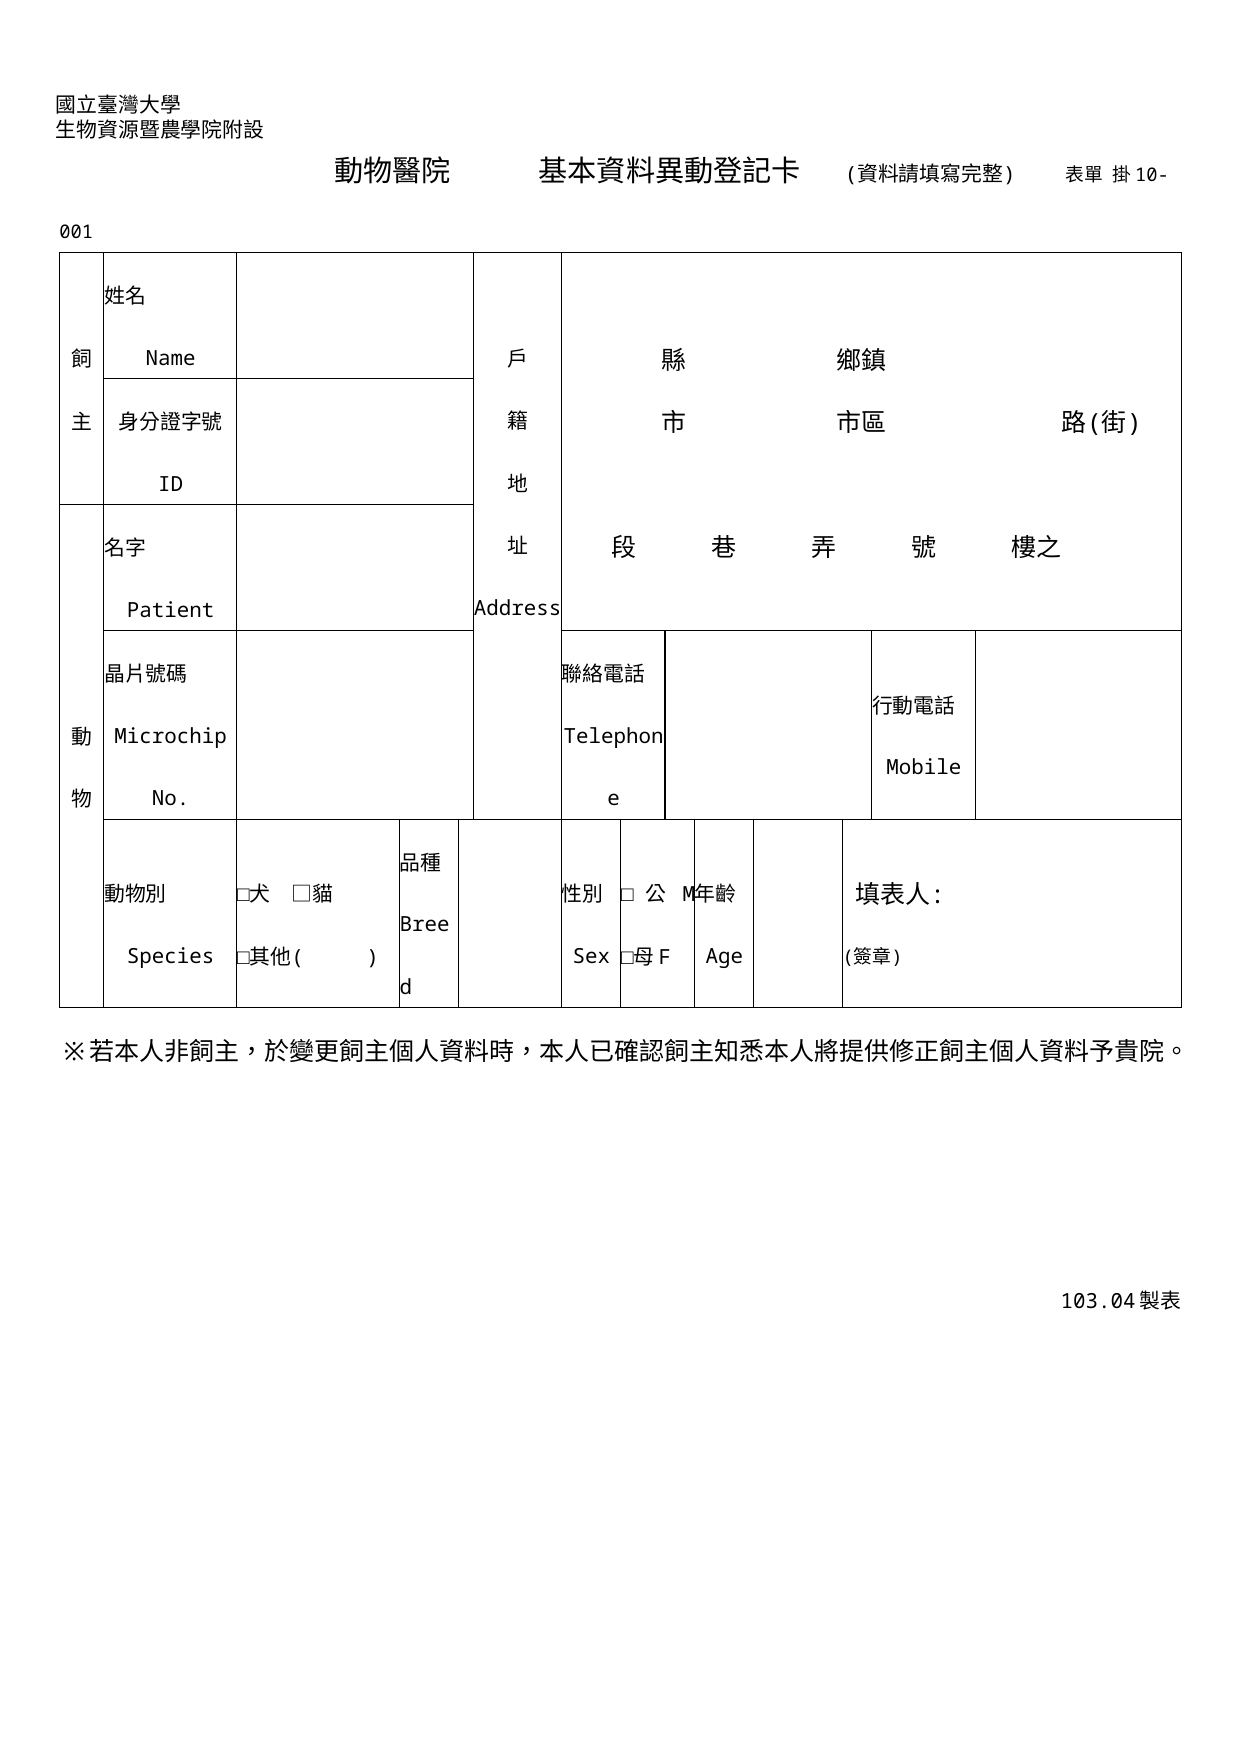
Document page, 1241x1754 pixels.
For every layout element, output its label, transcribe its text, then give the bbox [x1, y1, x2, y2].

table_cell 動物 [60, 505, 103, 1007]
table_cell [237, 631, 473, 819]
table_cell 身分證字號 ID [104, 379, 236, 504]
table_cell 年齡 Age [695, 820, 753, 1007]
table_cell 性別 Sex [562, 820, 620, 1007]
table_cell [459, 820, 561, 1007]
table_cell [237, 379, 473, 504]
text 國立臺灣大學 生物資源暨農學院附設 [56, 93, 304, 143]
table_header 姓名 Name [104, 253, 236, 378]
table_cell [237, 505, 473, 630]
table_cell 聯絡電話 Telephone [562, 631, 664, 819]
table_cell 品種 Breed [400, 820, 458, 1007]
table_cell 填表人: (簽章) [843, 820, 1181, 1007]
table_header [237, 253, 473, 378]
table_cell 行動電話 Mobile [872, 631, 975, 819]
table_header 戶 籍 地 址 Address [474, 253, 561, 819]
text ※若本人非飼主，於變更飼主個人資料時，本人已確認飼主知悉本人將提供修正飼主個人資料予貴院。 [59, 1008, 1181, 1071]
table_cell [666, 631, 871, 819]
table_cell 動物別 Species [104, 820, 236, 1007]
table_cell □公M □母F [621, 820, 694, 1007]
table_header 飼主 [60, 253, 103, 504]
table_cell □犬 □貓 □其他( ) [237, 820, 399, 1007]
text 動物醫院 基本資料異動登記卡 (資料請填寫完整) 表單 掛10-001 [59, 127, 1181, 252]
table_cell 晶片號碼 Microchip No. [104, 631, 236, 819]
table_cell 名字 Patient [104, 505, 236, 630]
table_cell [976, 631, 1181, 819]
table_header 縣 鄉鎮 市 市區 路(街) 段 巷 弄 號 樓之 [562, 253, 1181, 630]
table_cell [754, 820, 842, 1007]
text 103.04製表 [59, 1258, 1181, 1321]
